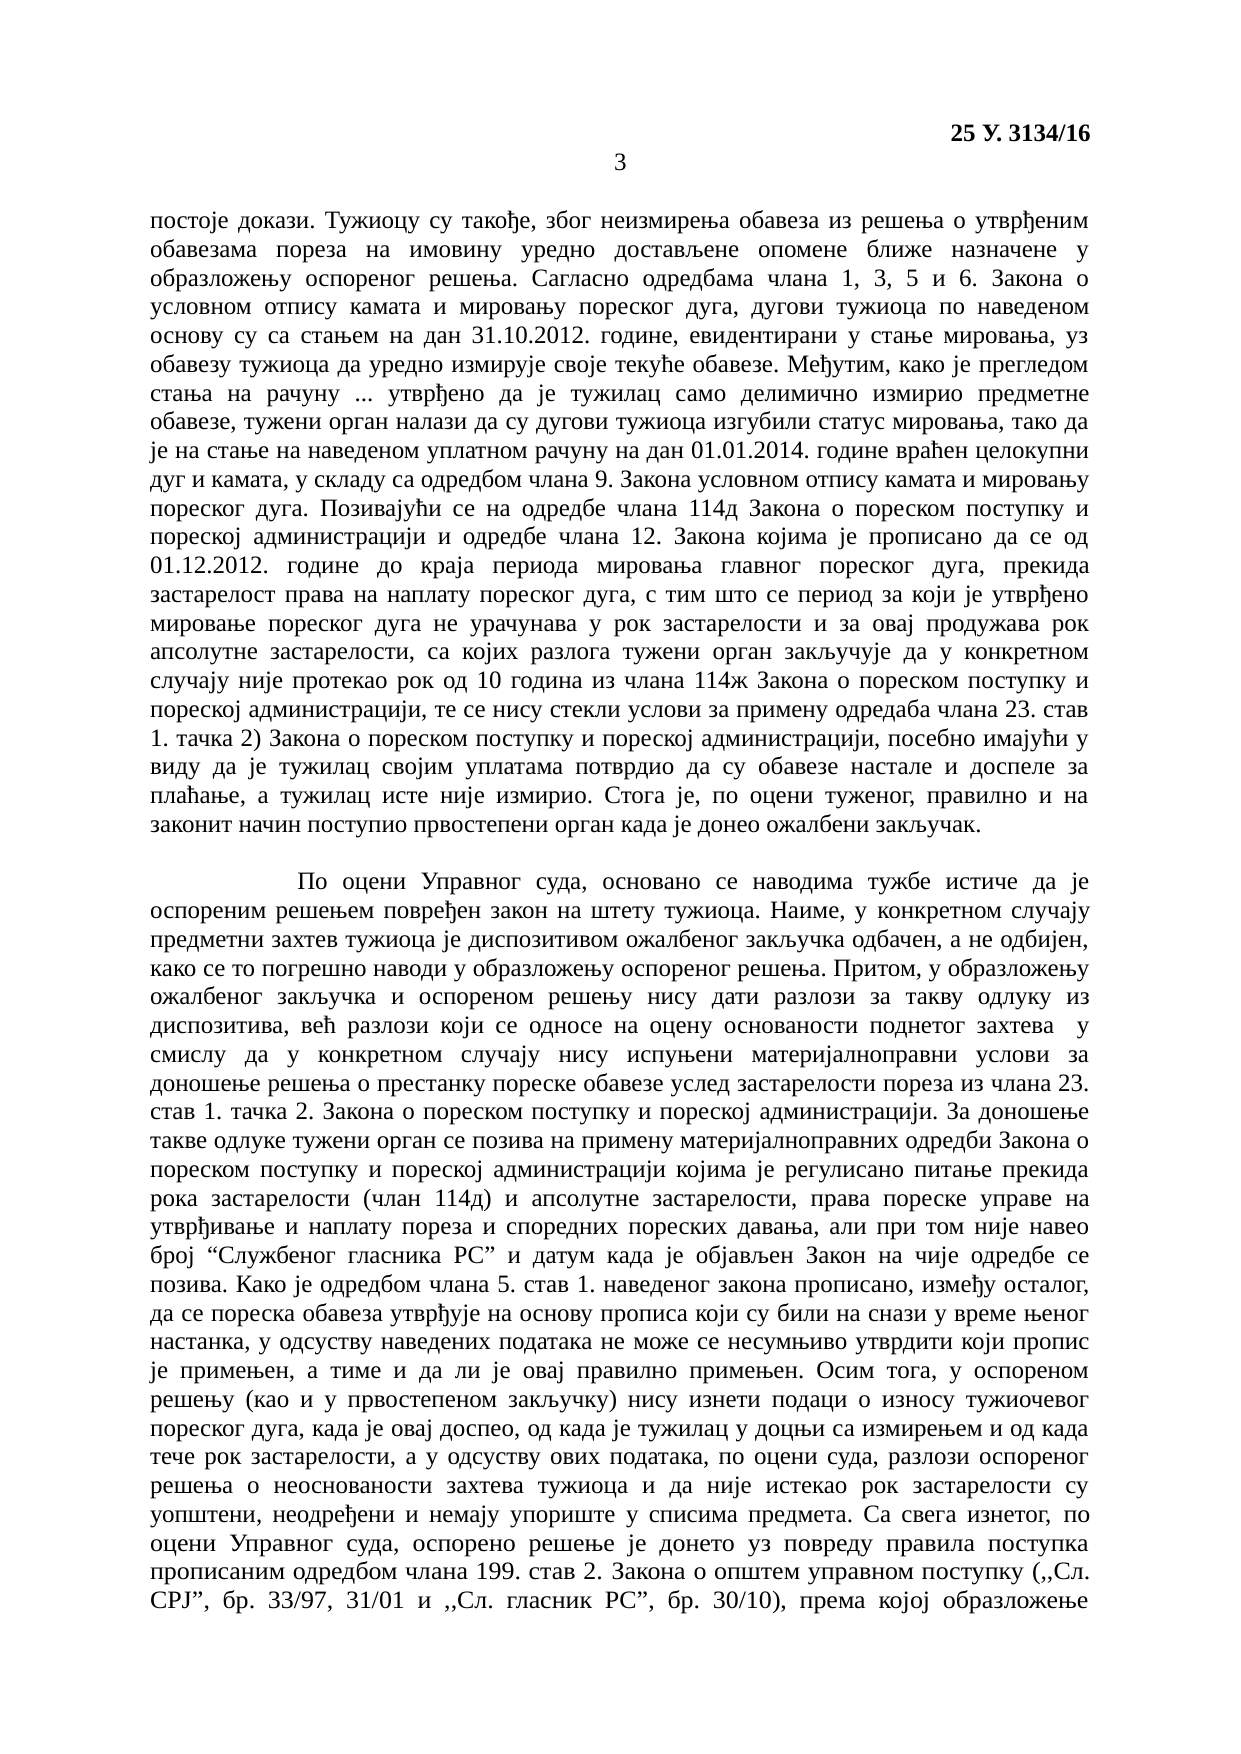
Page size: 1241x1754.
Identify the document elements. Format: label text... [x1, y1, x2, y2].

text По оцени Управног суда, основано се наводима тужбе истиче да је оспореним решењем повређен закон на штету тужиоца. Наиме, у конкретном случају предметни захтев тужиоца је диспозитивом ожалбеног закључка одбачен, а не одбијен, како се то погрешно наводи у образложењу оспореног решења. Притом, у образложењу ожалбеног закључка и оспореном решењу нису дати разлози за такву одлуку из диспозитива, већ разлози који се односе на оцену основаности поднетог захтева у смислу да у конкретном случају нису испуњени материјалноправни услови за доношење решења о престанку пореске обавезе услед застарелости пореза из члана 23. став 1. тачка 2. Закона о пореском поступку и пореској администрацији. За доношење такве одлуке тужени орган се позива на примену материјалноправних одредби Закона о пореском поступку и пореској администрацији којима је регулисано питање прекида рока застарелости (члан 114д) и апсолутне застарелости, права пореске управе на утврђивање и наплату пореза и споредних пореских давања, али при том није навео број “Службеног гласника РС” и датум када је објављен Закон на чије одредбе се позива. Како је одредбом члана 5. став 1. наведеног закона прописано, између осталог, да се пореска обавеза утврђује на основу прописа који су били на снази у време њеног настанка, у одсуству наведених података не може се несумњиво утврдити који пропис је примењен, а тиме и да ли је овај правилно примењен. Осим тога, у оспореном решењу (као и у првостепеном закључку) нису изнети подаци о износу тужиочевог пореског дуга, када је овај доспео, од када је тужилац у доцњи са измирењем и од када тече рок застарелости, а у одсуству ових података, по оцени суда, разлози оспореног решења о неоснованости захтева тужиоца и да није истекао рок застарелости су уопштени, неодређени и немају упориште у списима предмета. Са свега изнетог, по оцени Управног суда, оспорено решење је донето уз повреду правила поступка прописаним одредбом члана 199. став 2. Закона о општем управном поступку (,,Сл. СРЈ”, бр. 33/97, 31/01 и ,,Сл. гласник РС”, бр. 30/10), према којој образложење [150, 866, 1090, 1614]
text постоје докази. Тужиоцу су такође, због неизмирења обавеза из решења о утврђеним обавезама пореза на имовину уредно достављене опомене ближе назначене у образложењу оспореног решења. Сагласно одредбама члана 1, 3, 5 и 6. Закона о условном отпису камата и мировању пореског дуга, дугови тужиоца по наведеном основу су са стањем на дан 31.10.2012. године, евидентирани у стање мировања, уз обавезу тужиоца да уредно измирује своје текуће обавезе. Међутим, како је прегледом стања на рачуну ... утврђено да је тужилац само делимично измирио предметне обавезе, тужени орган налази да су дугови тужиоца изгубили статус мировања, тако да је на стање на наведеном уплатном рачуну на дан 01.01.2014. године враћен целокупни дуг и камата, у складу са одредбом члана 9. Закона условном отпису камата и мировању пореског дуга. Позивајући се на одредбе члана 114д Закона о пореском поступку и пореској администрацији и одредбе члана 12. Закона којима је прописано да се од 01.12.2012. године до краја периода мировања главног пореског дуга, прекида застарелост права на наплату пореског дуга, с тим што се период за који је утврђено мировање пореског дуга не урачунава у рок застарелости и за овај продужава рок апсолутне застарелости, са којих разлога тужени орган закључује да у конкретном случају није протекао рок од 10 година из члана 114ж Закона о пореском поступку и пореској администрацији, те се нису стекли услови за примену одредаба члана 23. став 1. тачка 2) Закона о пореском поступку и пореској администрацији, посебно имајући у виду да је тужилац својим уплатама потврдио да су обавезе настале и доспеле за плаћање, а тужилац исте није измирио. Стога је, по оцени туженог, правилно и на законит начин поступио првостепени орган када је донео ожалбени закључак. [150, 205, 1090, 838]
